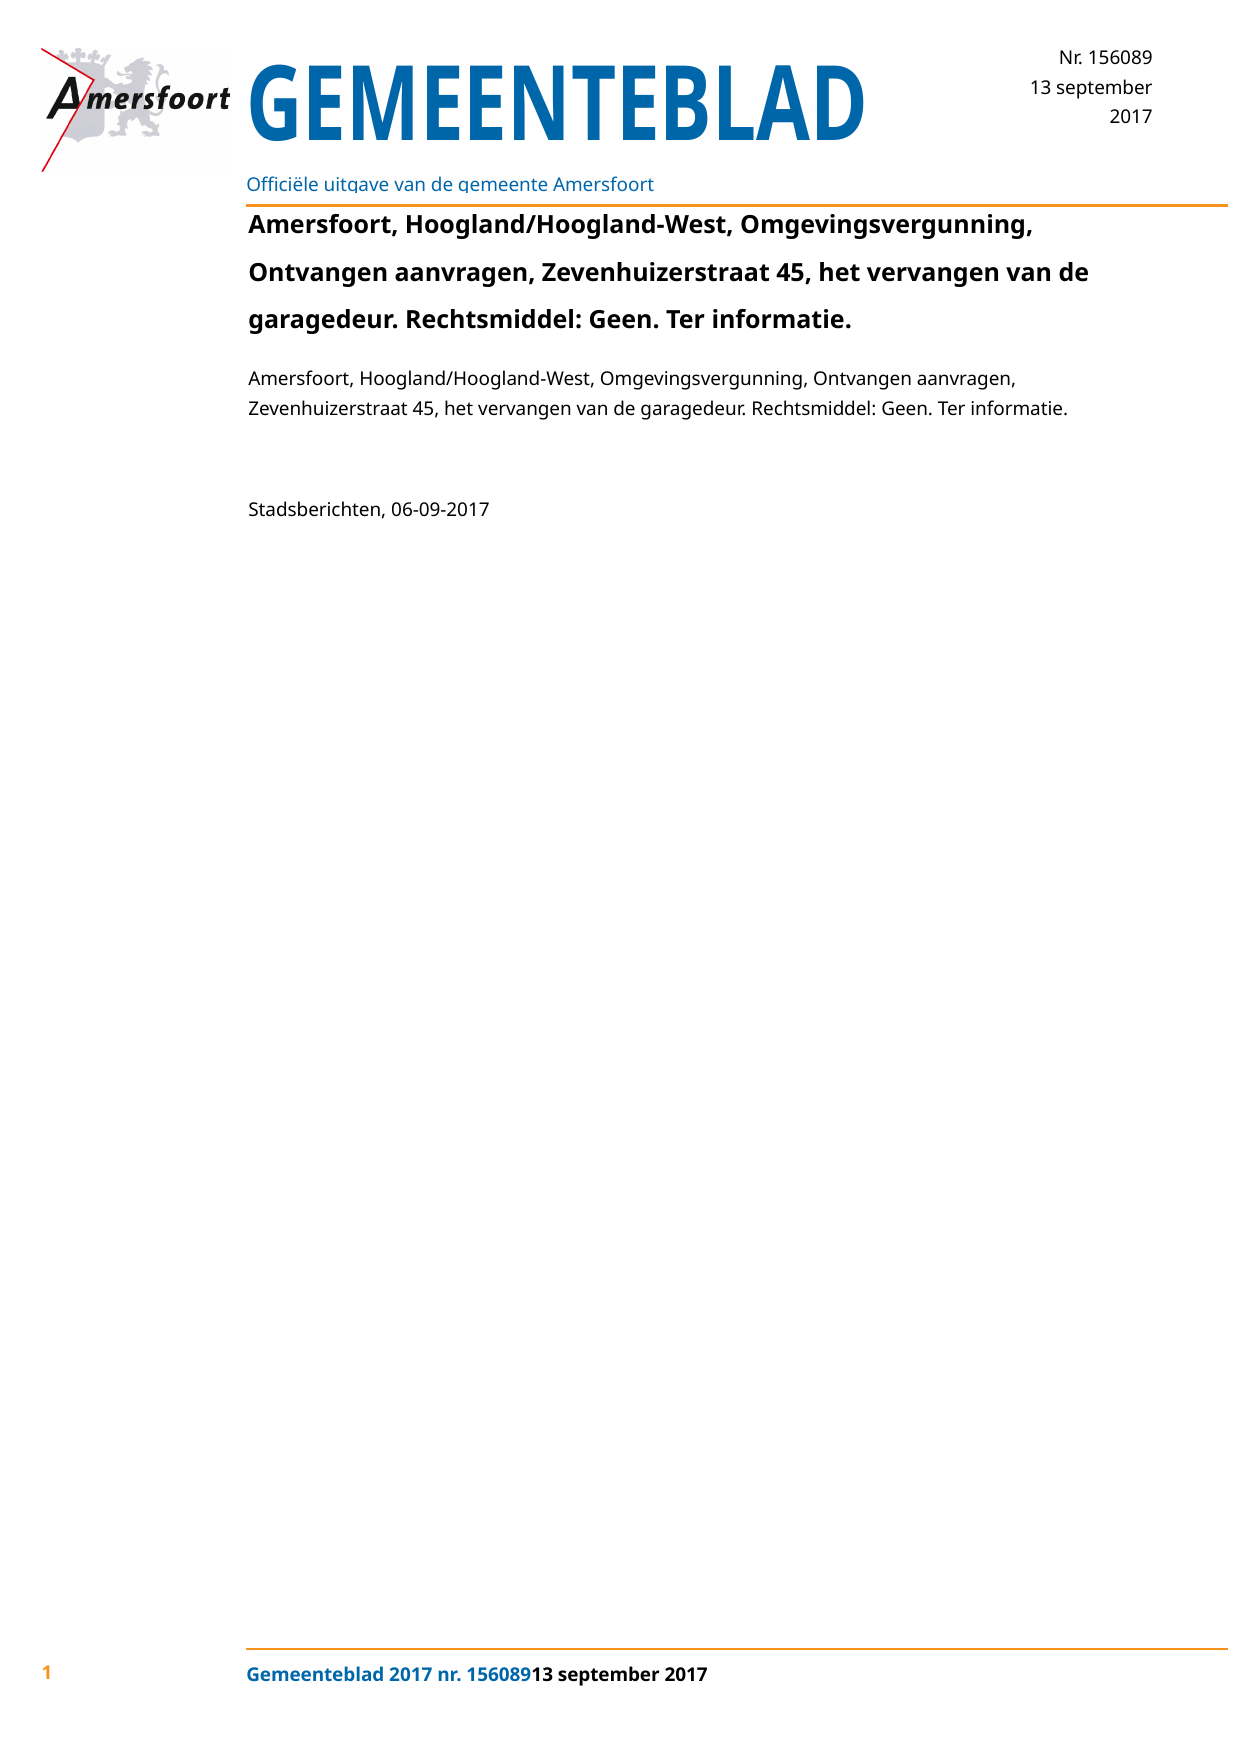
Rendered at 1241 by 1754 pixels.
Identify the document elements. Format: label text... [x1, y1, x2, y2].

text Stadsberichten, 06-09-2017 [248, 496, 1152, 522]
text Amersfoort, Hoogland/Hoogland-West, Omgevingsvergunning, Ontvangen aanvragen, Zevenhuizerstraat 45, het vervangen van de garagedeur. Rechtsmiddel: Geen. Ter informatie. [248, 207, 1152, 336]
text Amersfoort, Hoogland/Hoogland-West, Omgevingsvergunning, Ontvangen aanvragen, Zevenhuizerstraat 45, het vervangen van de garagedeur. Rechtsmiddel: Geen. Ter informatie. [248, 366, 1152, 421]
picture [41, 47, 231, 172]
